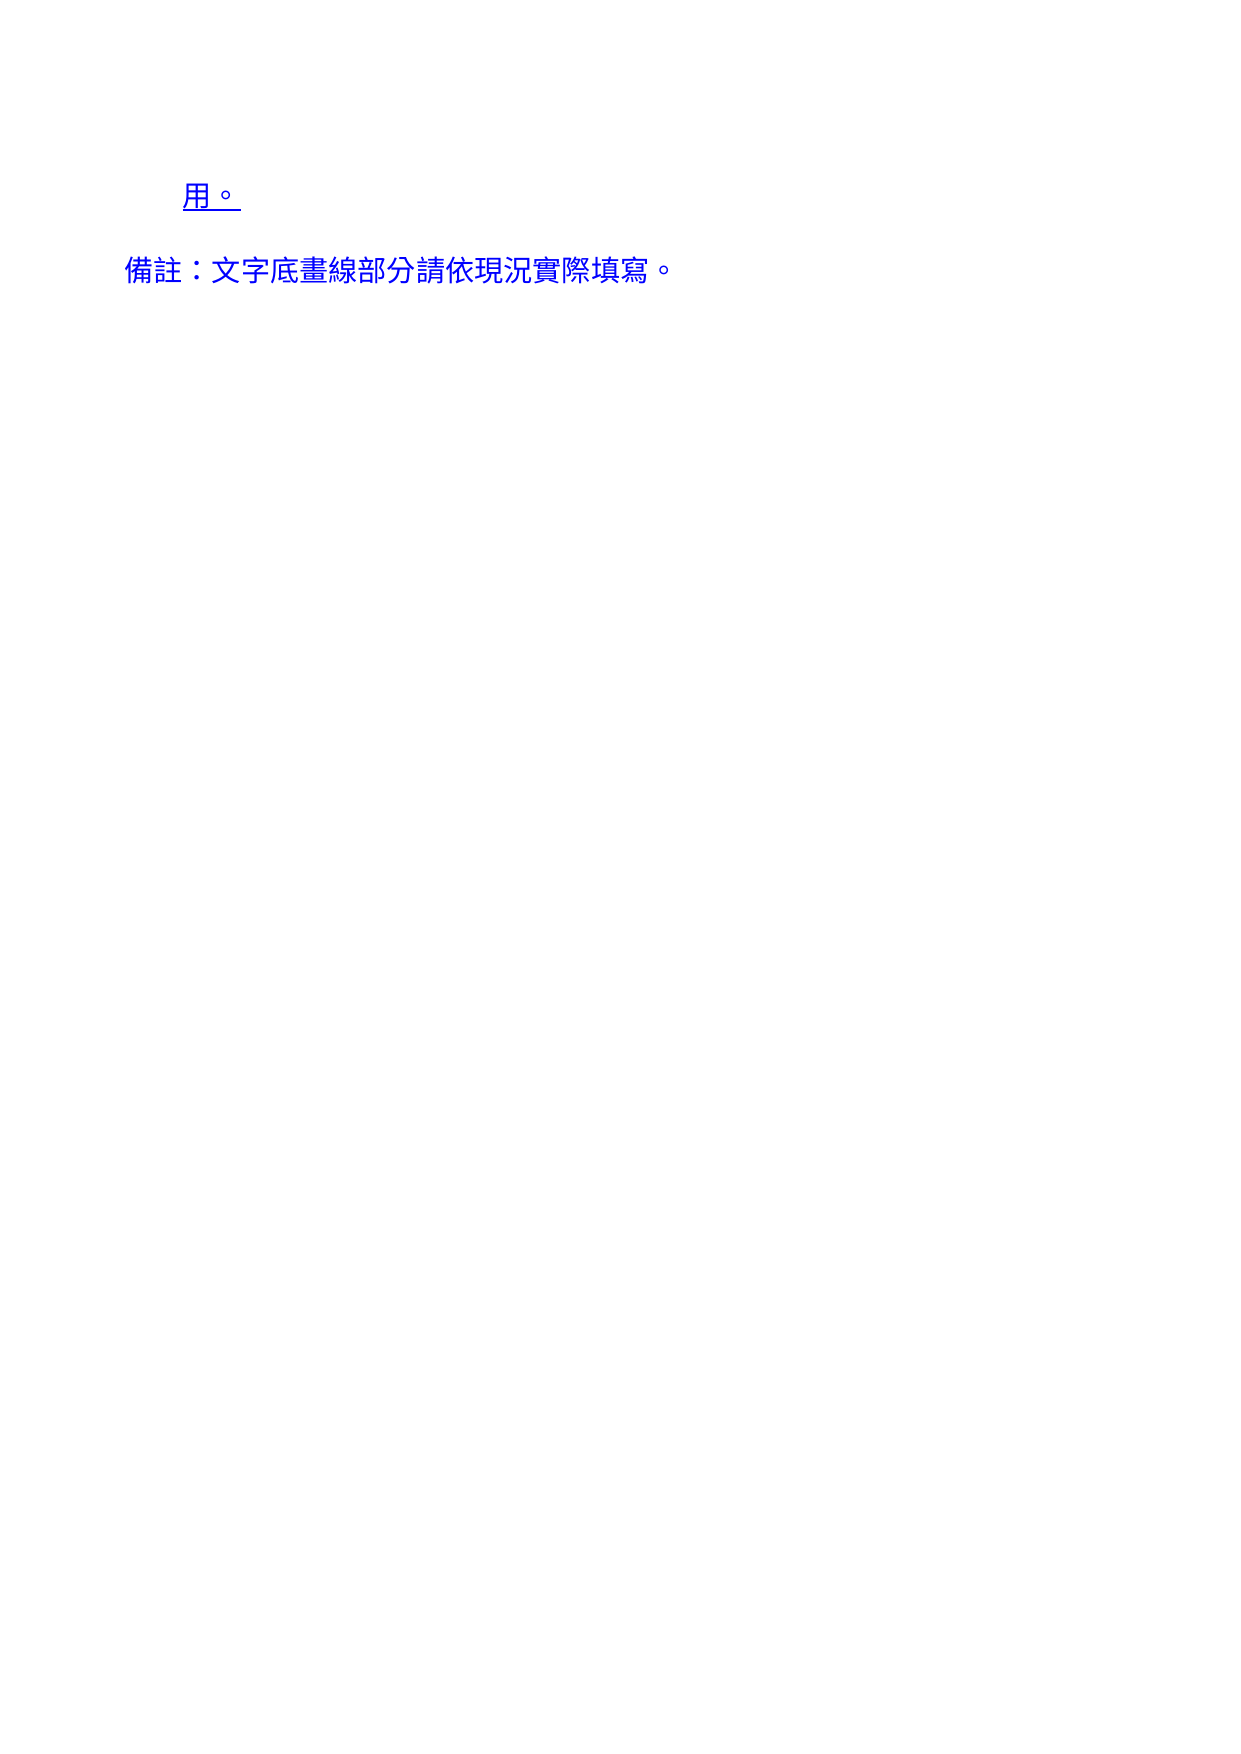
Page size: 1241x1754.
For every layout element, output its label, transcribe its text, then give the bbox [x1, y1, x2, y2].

text 用。 [124, 156, 1146, 231]
text 備註：文字底畫線部分請依現況實際填寫。 [124, 231, 1146, 306]
